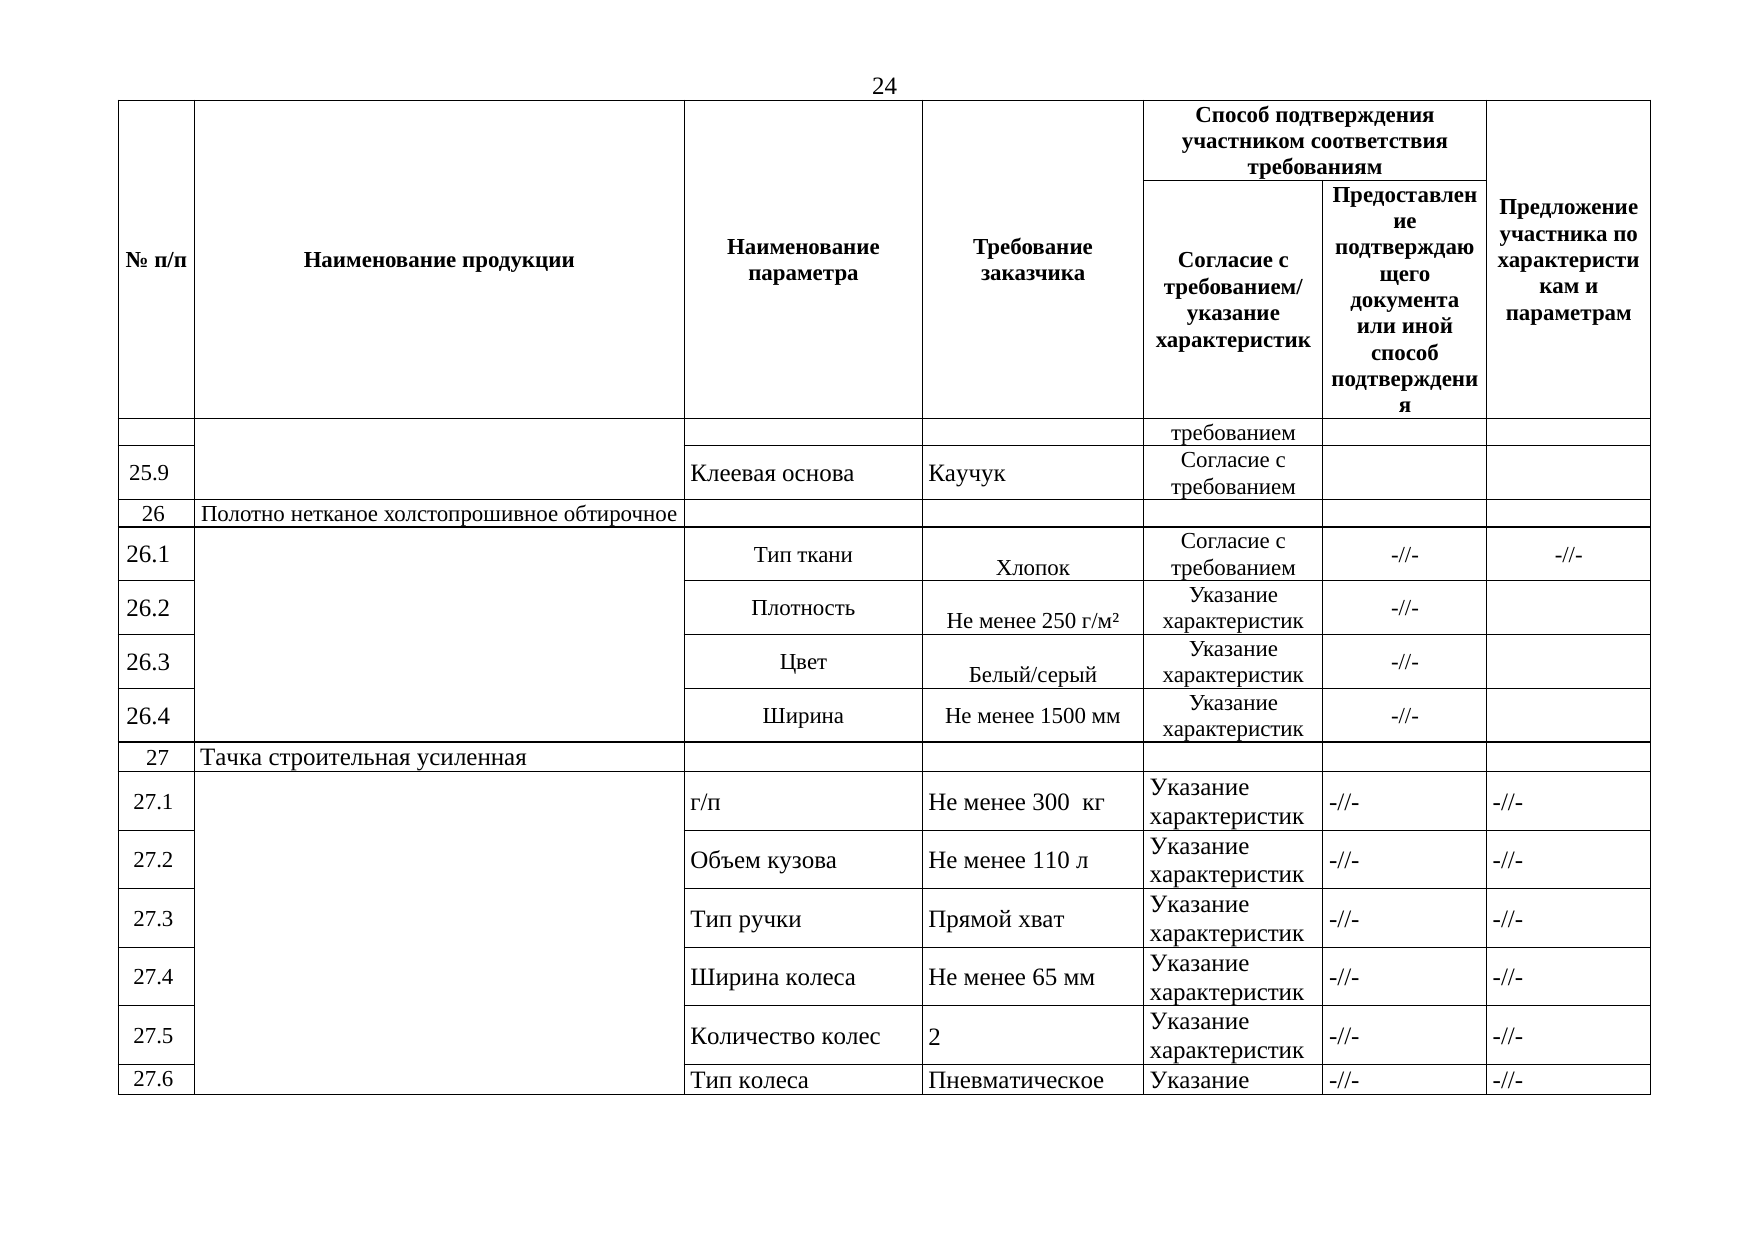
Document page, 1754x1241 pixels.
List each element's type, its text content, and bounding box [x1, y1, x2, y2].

table_cell [923, 500, 1143, 526]
table_cell [1487, 500, 1650, 526]
table_cell -//- [1487, 948, 1650, 1005]
table_cell [1487, 419, 1650, 445]
table_cell Хлопок [923, 528, 1143, 580]
table_cell [1323, 446, 1486, 499]
table_cell Указание [1144, 1065, 1322, 1094]
table_cell -//- [1323, 1006, 1486, 1064]
table_cell [1487, 581, 1650, 634]
table_cell Указание характеристик [1144, 635, 1322, 688]
table_cell -//- [1487, 1006, 1650, 1064]
table_header Предложение участника по характеристикам и параметрам [1487, 101, 1650, 418]
table_header Наименование параметра [685, 101, 922, 418]
table_cell Тип ткани [685, 528, 922, 580]
table_cell [1487, 635, 1650, 688]
table_cell -//- [1323, 948, 1486, 1005]
table_header № п/п [119, 101, 194, 418]
table_cell Не менее 250 г/м² [923, 581, 1143, 634]
table_cell -//- [1323, 889, 1486, 947]
table_cell -//- [1323, 831, 1486, 888]
table_cell Тип колеса [685, 1065, 922, 1094]
table_cell Указание характеристик [1144, 1006, 1322, 1064]
table_cell [685, 743, 922, 771]
table_cell Не менее 65 мм [923, 948, 1143, 1005]
table_cell [119, 743, 194, 771]
table_cell [1487, 689, 1650, 741]
table_cell [119, 500, 194, 526]
table_cell [119, 948, 194, 1005]
table_cell [119, 419, 194, 445]
table_cell -//- [1323, 689, 1486, 741]
table_cell [923, 743, 1143, 771]
table_cell Тип ручки [685, 889, 922, 947]
table_cell -//- [1323, 772, 1486, 830]
table_cell [1144, 743, 1322, 771]
table_cell Согласие с требованием [1144, 528, 1322, 580]
table_cell Указание характеристик [1144, 948, 1322, 1005]
table_header Требование заказчика [923, 101, 1143, 418]
table_cell Ширина [685, 689, 922, 741]
table_cell Плотность [685, 581, 922, 634]
table_cell [119, 581, 194, 634]
table_cell [195, 528, 684, 741]
table_cell [119, 446, 194, 499]
table_cell -//- [1323, 1065, 1486, 1094]
table_cell -//- [1487, 889, 1650, 947]
table_cell [119, 831, 194, 888]
table_cell [1144, 500, 1322, 526]
table_cell Количество колес [685, 1006, 922, 1064]
table_cell [119, 528, 194, 580]
table_cell Прямой хват [923, 889, 1143, 947]
table_cell [923, 419, 1143, 445]
table_header Наименование продукции [195, 101, 684, 418]
table_cell г/п [685, 772, 922, 830]
table_cell требованием [1144, 419, 1322, 445]
table_cell Объем кузова [685, 831, 922, 888]
table_cell -//- [1487, 772, 1650, 830]
table_cell 2 [923, 1006, 1143, 1064]
table_cell Указание характеристик [1144, 889, 1322, 947]
table_cell [119, 1006, 194, 1064]
table_cell -//- [1323, 528, 1486, 580]
table_cell Тачка строительная усиленная [195, 743, 684, 771]
table_cell Предоставление подтверждающего документа или иной способ подтверждения [1323, 181, 1486, 418]
table_cell Пневматическое [923, 1065, 1143, 1094]
table_cell [119, 889, 194, 947]
table_cell [685, 500, 922, 526]
table_cell Ширина колеса [685, 948, 922, 1005]
table_cell Белый/серый [923, 635, 1143, 688]
table_cell [1323, 743, 1486, 771]
table_cell -//- [1487, 831, 1650, 888]
table_cell Полотно нетканое холстопрошивное обтирочное [195, 500, 684, 526]
table_cell [119, 689, 194, 741]
table_header Способ подтверждения участником соответствия требованиям [1144, 101, 1486, 180]
table_cell [119, 772, 194, 830]
table_cell [1487, 446, 1650, 499]
table_cell Не менее 1500 мм [923, 689, 1143, 741]
table_cell [1487, 743, 1650, 771]
table_cell [195, 772, 684, 1094]
table_cell Указание характеристик [1144, 831, 1322, 888]
table_cell Указание характеристик [1144, 581, 1322, 634]
table_cell Не менее 300 кг [923, 772, 1143, 830]
table_cell -//- [1487, 528, 1650, 580]
table_cell [1323, 419, 1486, 445]
table_cell Согласие с требованием [1144, 446, 1322, 499]
table_cell -//- [1323, 635, 1486, 688]
table_cell [1323, 500, 1486, 526]
table_cell -//- [1487, 1065, 1650, 1094]
table_cell Цвет [685, 635, 922, 688]
table_cell Указание характеристик [1144, 689, 1322, 741]
table_cell Каучук [923, 446, 1143, 499]
table_cell Не менее 110 л [923, 831, 1143, 888]
table_cell Клеевая основа [685, 446, 922, 499]
table_cell [119, 1065, 194, 1094]
table_cell -//- [1323, 581, 1486, 634]
table_cell [685, 419, 922, 445]
table_cell [119, 635, 194, 688]
table_cell Согласие с требованием/ указание характеристик [1144, 181, 1322, 418]
table_cell Указание характеристик [1144, 772, 1322, 830]
